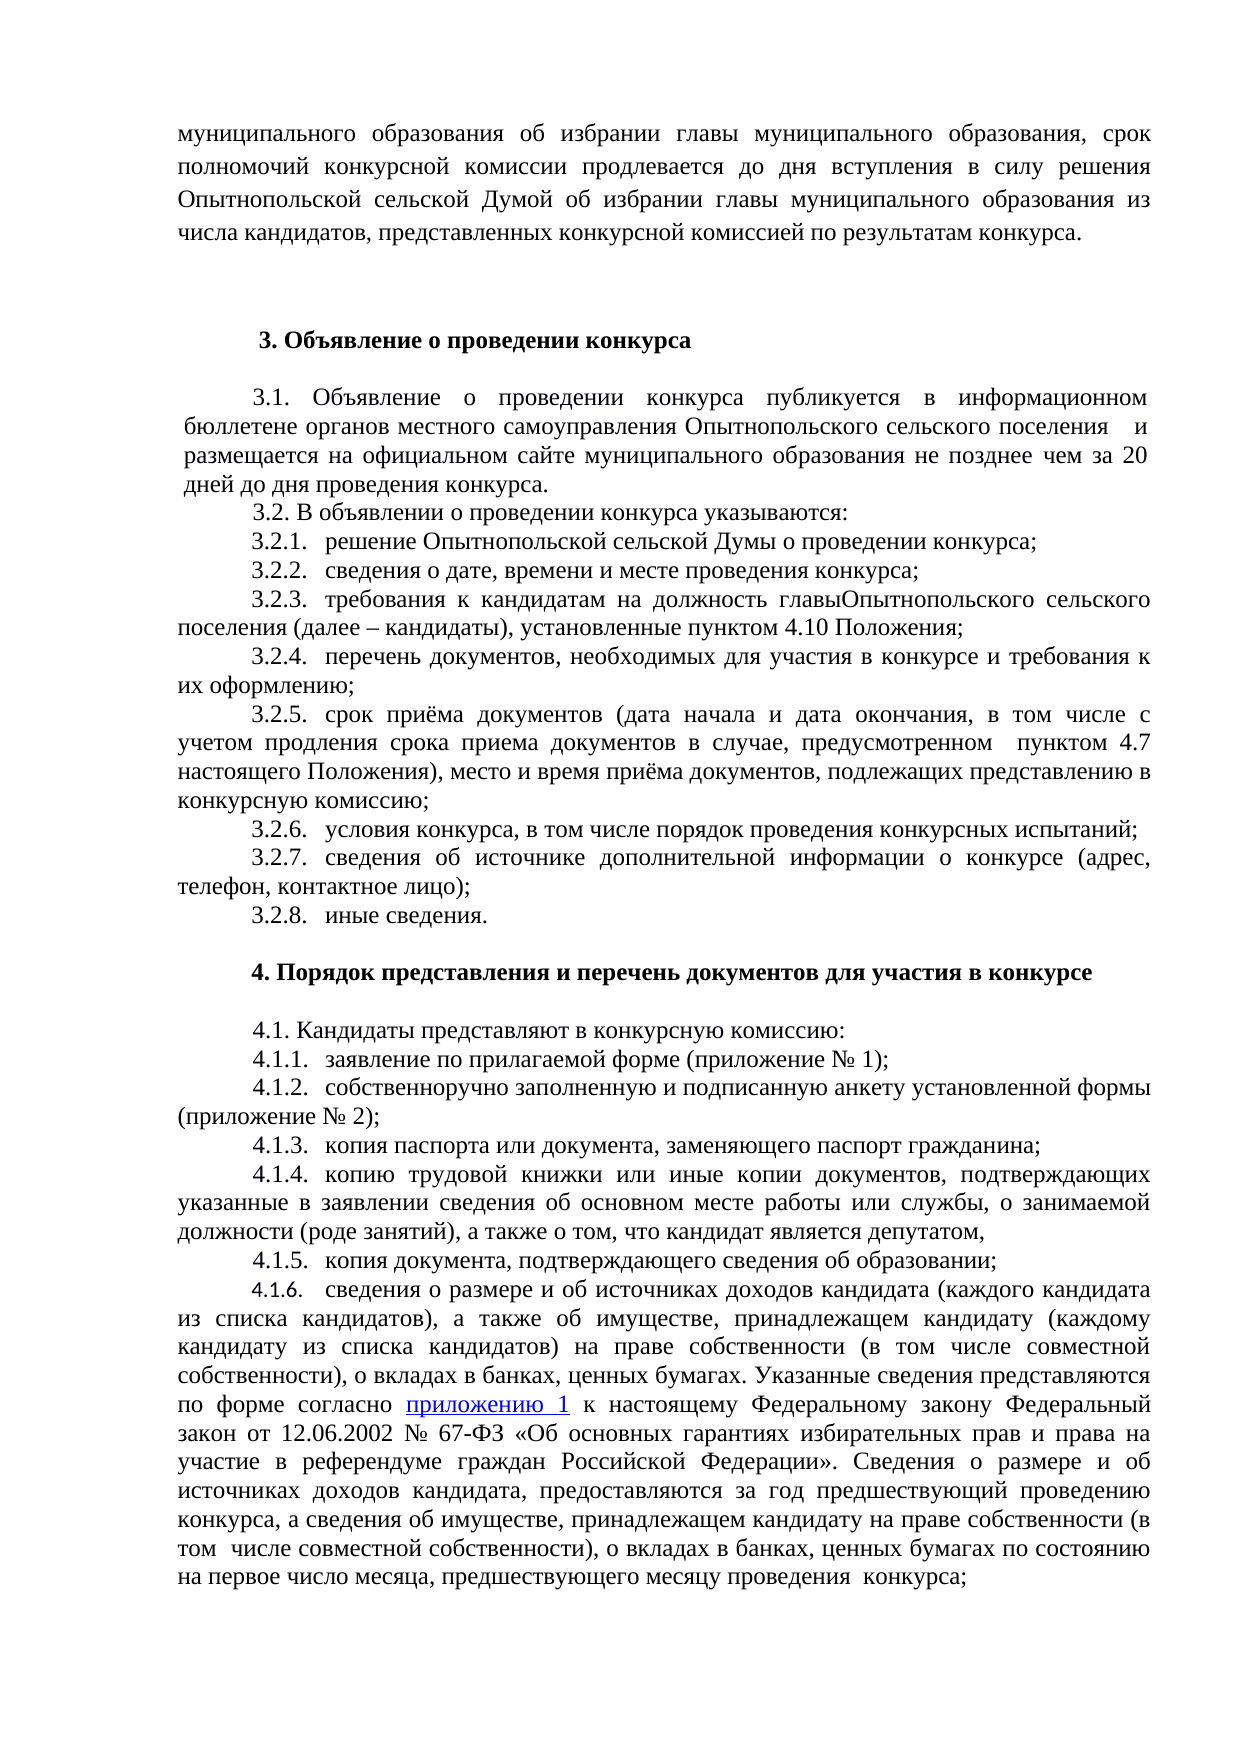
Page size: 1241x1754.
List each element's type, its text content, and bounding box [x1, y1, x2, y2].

list собственноручно заполненную и подписанную анкету установленной формы (приложение № 2); [177, 1072, 1152, 1130]
text 4. Порядок представления и перечень документов для участия в конкурсе [251, 957, 1152, 986]
list копия документа, подтверждающего сведения об образовании; [177, 1245, 1152, 1274]
subtitle муниципального образования об избрании главы муниципального образования, срок полномочий конкурсной комиссии продлевается до дня вступления в силу решения Опытнопольской сельской Думой об избрании главы муниципального образования из числа кандидатов, представленных конкурсной комиссией по результатам конкурса. [177, 118, 1152, 246]
list условия конкурса, в том числе порядок проведения конкурсных испытаний; [177, 814, 1152, 842]
list сведения об источнике дополнительной информации о конкурсе (адрес, телефон, контактное лицо); [177, 842, 1152, 900]
list копию трудовой книжки или иные копии документов, подтверждающих указанные в заявлении сведения об основном месте работы или службы, о занимаемой должности (роде занятий), а также о том, что кандидат является депутатом, [177, 1159, 1152, 1245]
list копия паспорта или документа, заменяющего паспорт гражданина; [177, 1130, 1152, 1159]
list решение Опытнопольской сельской Думы о проведении конкурса; [177, 526, 1147, 555]
list заявление по прилагаемой форме (приложение № 1); [177, 1044, 1152, 1072]
text 3.2. В объявлении о проведении конкурса указываются: [183, 497, 1147, 526]
list сведения о размере и об источниках доходов кандидата (каждого кандидата из списка кандидатов), а также об имуществе, принадлежащем кандидату (каждому кандидату из списка кандидатов) на праве собственности (в том числе совместной собственности), о вкладах в банках, ценных бумагах. Указанные сведения представляются по форме согласно приложению 1 к настоящему Федеральному закону Федеральный закон от 12.06.2002 № 67-ФЗ «Об основных гарантиях избирательных прав и права на участие в референдуме граждан Российской Федерации». Сведения о размере и об источниках доходов кандидата, предоставляются за год предшествующий проведению конкурса, а сведения об имуществе, принадлежащем кандидату на праве собственности (в том числе совместной собственности), о вкладах в банках, ценных бумагах по состоянию на первое число месяца, предшествующего месяцу проведения конкурса; [177, 1274, 1152, 1590]
text 3. Объявление о проведении конкурса [177, 325, 1152, 354]
text 3.1. Объявление о проведении конкурса публикуется в информационном бюллетене органов местного самоуправления Опытнопольского сельского поселения и размещается на официальном сайте муниципального образования не позднее чем за 20 дней до дня проведения конкурса. [183, 382, 1147, 497]
list сведения о дате, времени и месте проведения конкурса; [177, 555, 1147, 584]
text 4.1. Кандидаты представляют в конкурсную комиссию: [177, 1015, 1149, 1044]
list иные сведения. [177, 900, 1147, 929]
list срок приёма документов (дата начала и дата окончания, в том числе с учетом продления срока приема документов в случае, предусмотренном пунктом 4.7 настоящего Положения), место и время приёма документов, подлежащих представлению в конкурсную комиссию; [177, 699, 1152, 814]
list требования к кандидатам на должность главыОпытнопольского сельского поселения (далее – кандидаты), установленные пунктом 4.10 Положения; [177, 584, 1152, 641]
list перечень документов, необходимых для участия в конкурсе и требования к их оформлению; [177, 641, 1152, 699]
